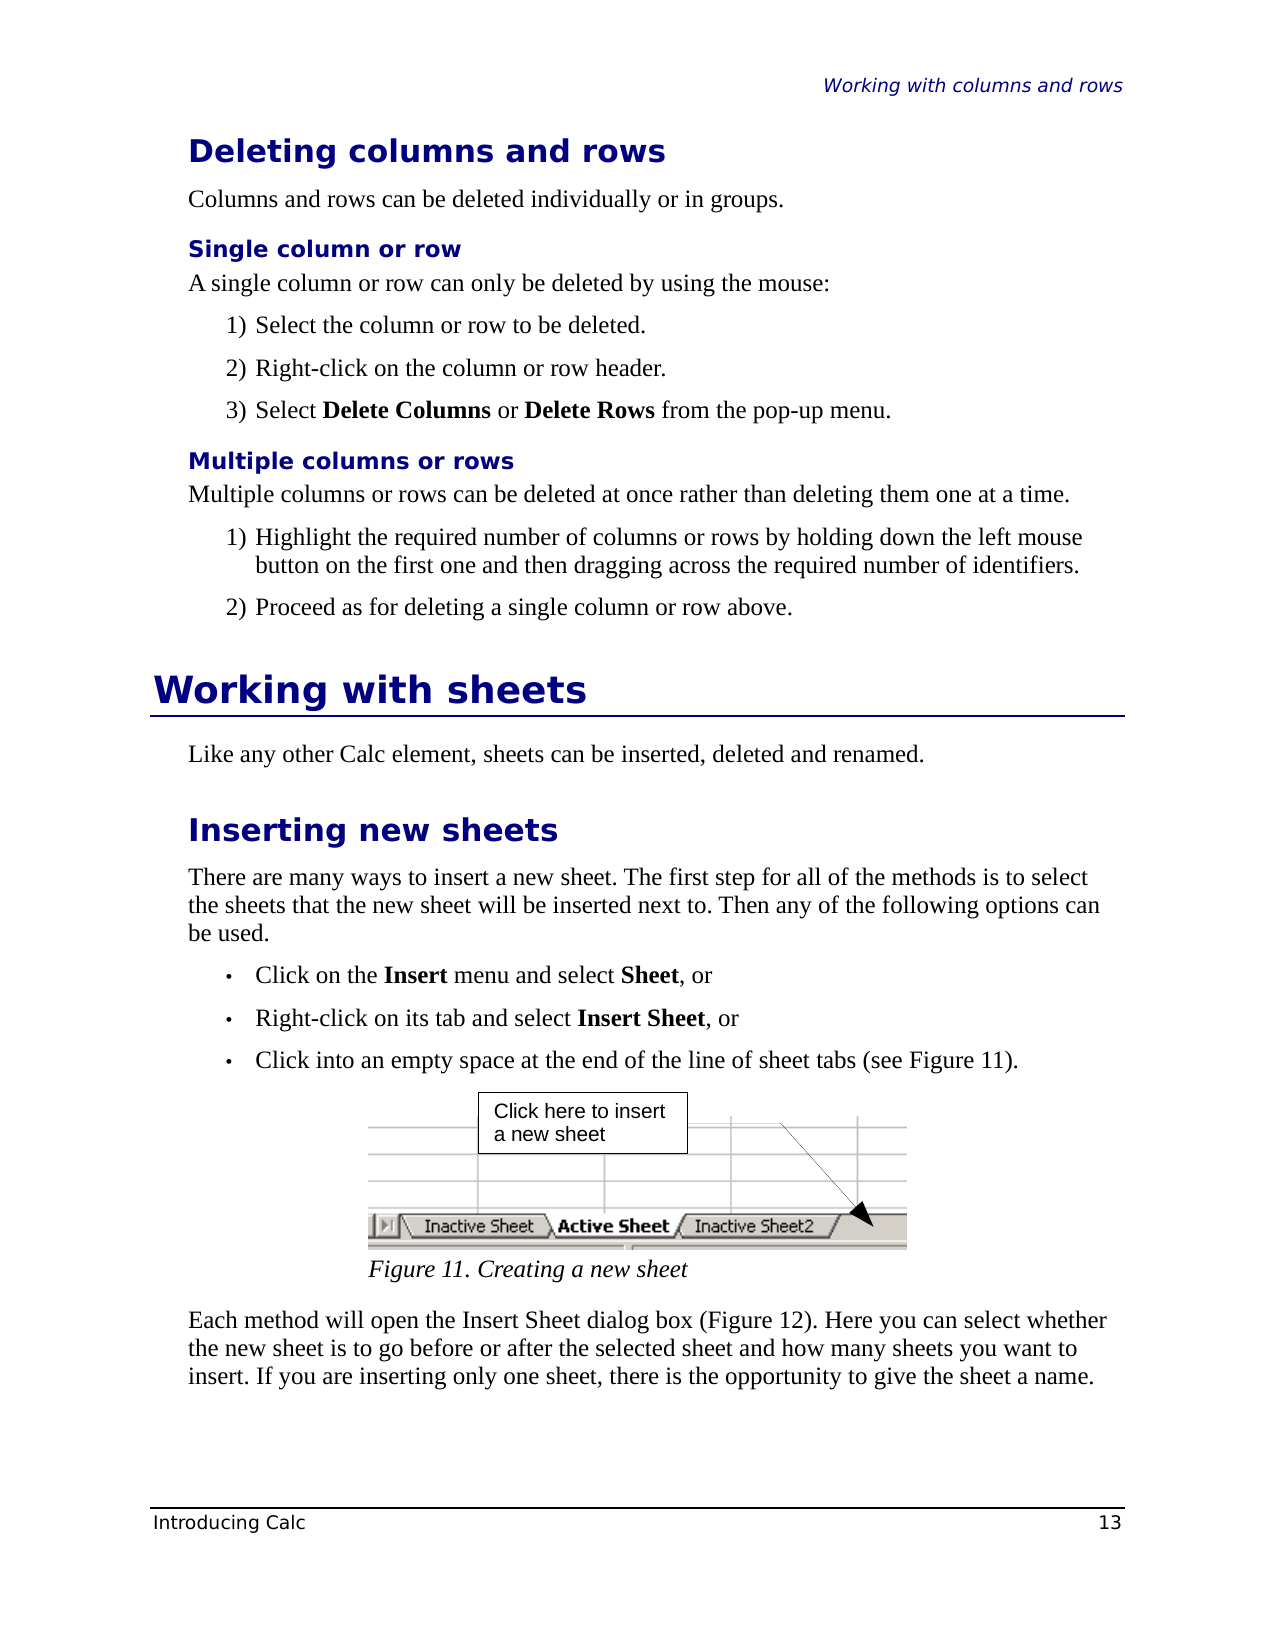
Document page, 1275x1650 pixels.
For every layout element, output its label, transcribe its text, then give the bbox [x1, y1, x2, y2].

list Right-click on the column or row header. [226, 354, 1125, 382]
subtitle Deleting columns and rows [188, 134, 1125, 170]
text Like any other Calc element, sheets can be inserted, deleted and renamed. [188, 740, 1125, 767]
text Columns and rows can be deleted individually or in groups. [188, 185, 1125, 213]
list Select Delete Columns or Delete Rows from the pop-up menu. [226, 397, 1125, 424]
text There are many ways to insert a new sheet. The first step for all of the methods is to select the sheets that the new sheet will be inserted next to. Then any of the following options can be used. [188, 863, 1125, 947]
text Multiple columns or rows can be deleted at once rather than deleting them one at a time. [188, 481, 1125, 508]
text Figure 11. Creating a new sheet [368, 1255, 907, 1283]
subtitle Single column or row [188, 236, 1125, 263]
text Each method will open the Insert Sheet dialog box (Figure 12). Here you can select whether the new sheet is to go before or after the selected sheet and how many sheets you want to insert. If you are inserting only one sheet, there is the opportunity to give the sheet a name. [188, 1306, 1125, 1389]
subtitle Inserting new sheets [188, 812, 1125, 849]
subtitle Multiple columns or rows [188, 448, 1125, 475]
list Select the column or row to be deleted. [226, 312, 1125, 339]
picture [368, 1116, 907, 1250]
list Proceed as for deleting a single column or row above. [226, 593, 1125, 621]
list Right-click on its tab and select Insert Sheet, or [226, 1004, 1125, 1032]
text A single column or row can only be deleted by using the mouse: [188, 269, 1125, 297]
list Click into an empty space at the end of the line of sheet tabs (see Figure 11). [226, 1046, 1125, 1074]
list Highlight the required number of columns or rows by holding down the left mouse button on the first one and then dragging across the required number of identifiers. [226, 523, 1125, 578]
list Click on the Insert menu and select Sheet, or [226, 961, 1125, 989]
subtitle Working with sheets [150, 666, 1125, 715]
